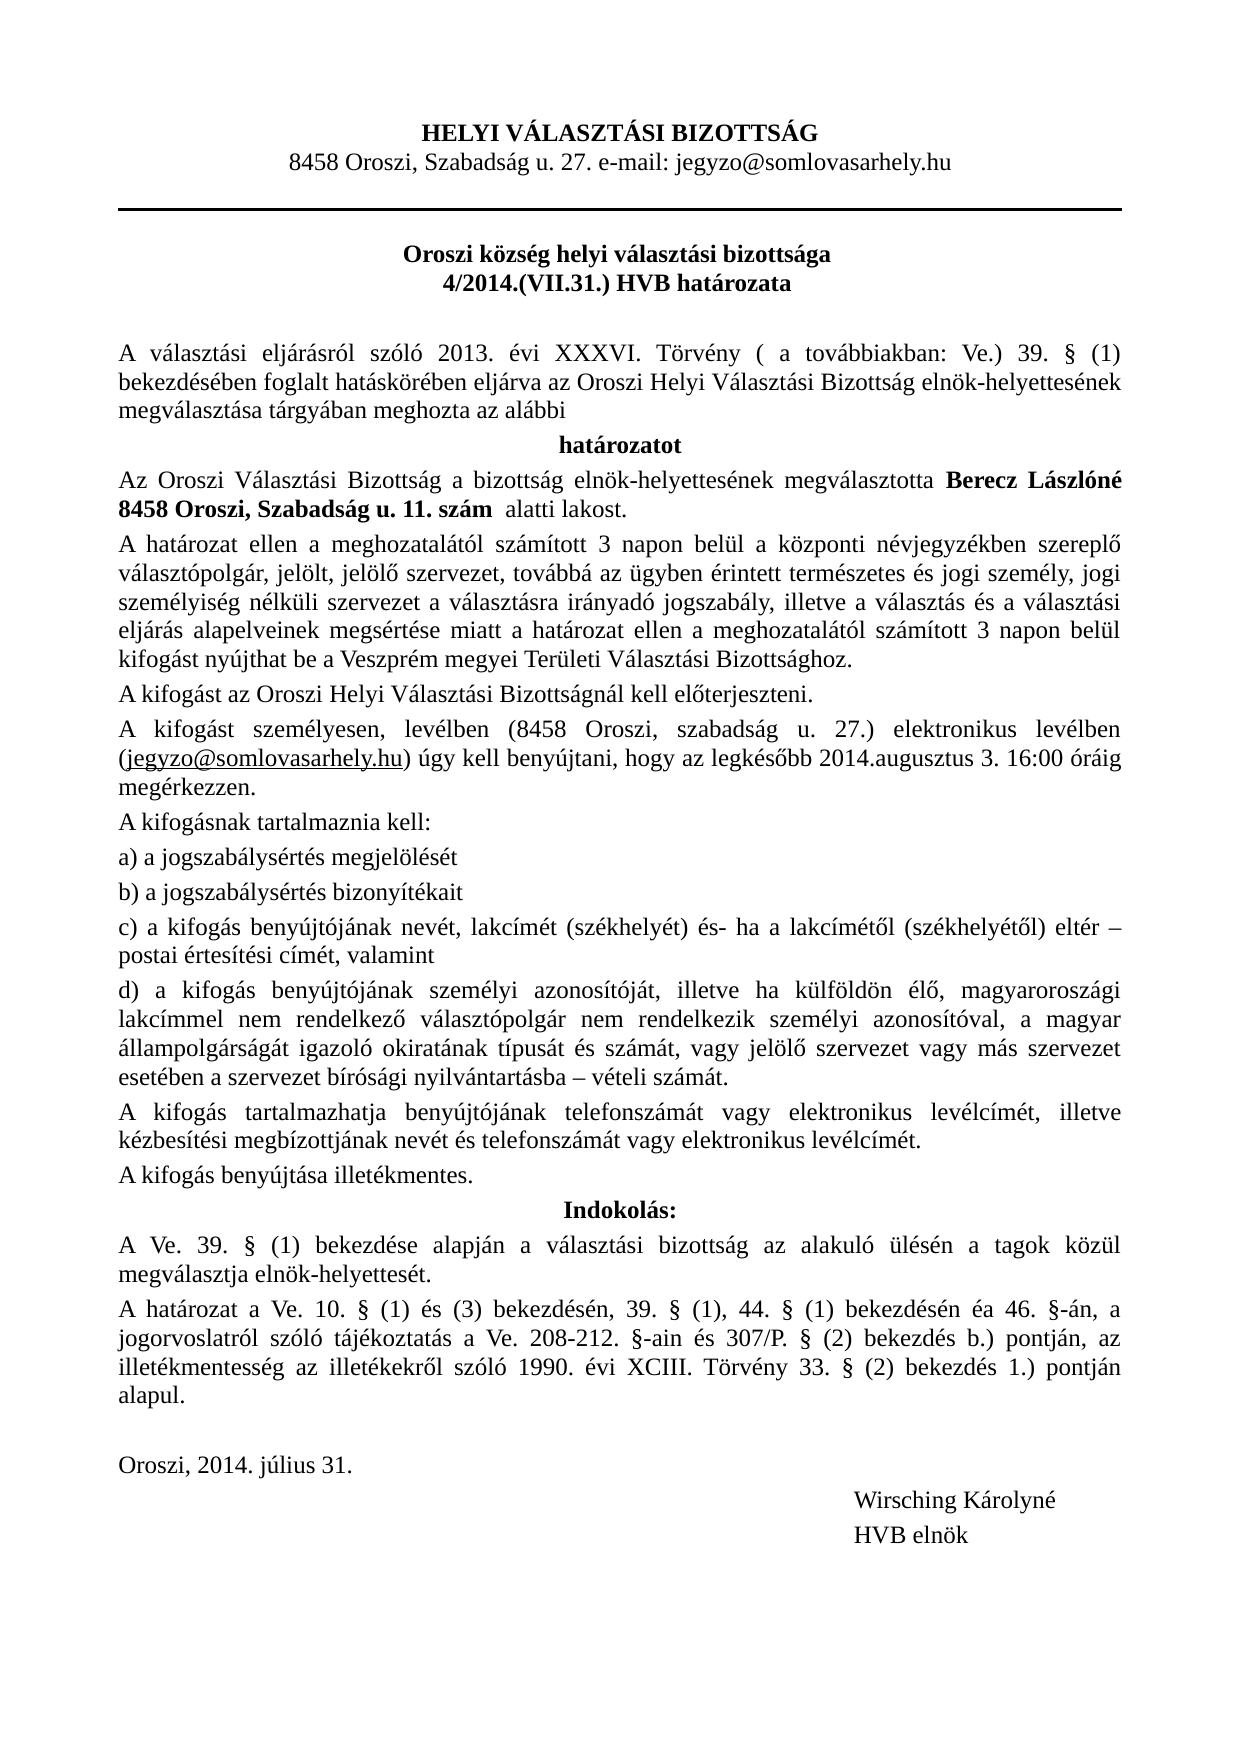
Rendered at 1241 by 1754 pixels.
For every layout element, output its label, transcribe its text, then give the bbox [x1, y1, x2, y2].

text HELYI VÁLASZTÁSI BIZOTTSÁG [118, 118, 1122, 147]
text A határozat a Ve. 10. § (1) és (3) bekezdésén, 39. § (1), 44. § (1) bekezdésén éa 46. §-án, a jogorvoslatról szóló tájékoztatás a Ve. 208-212. §-ain és 307/P. § (2) bekezdés b.) pontján, az illetékmentesség az illetékekről szóló 1990. évi XCIII. Törvény 33. § (2) bekezdés 1.) pontján alapul. [118, 1294, 1122, 1409]
text a) a jogszabálysértés megjelölését [118, 842, 1122, 871]
text Indokolás: [118, 1196, 1122, 1224]
text A Ve. 39. § (1) bekezdése alapján a választási bizottság az alakuló ülésén a tagok közül megválasztja elnök-helyettesét. [118, 1231, 1122, 1288]
text Wirsching Károlyné [118, 1486, 1122, 1514]
text Az Oroszi Választási Bizottság a bizottság elnök-helyettesének megválasztotta Berecz Lászlóné 8458 Oroszi, Szabadság u. 11. szám alatti lakost. [118, 466, 1122, 523]
text A kifogás tartalmazhatja benyújtójának telefonszámát vagy elektronikus levélcímét, illetve kézbesítési megbízottjának nevét és telefonszámát vagy elektronikus levélcímét. [118, 1097, 1122, 1154]
text 8458 Oroszi, Szabadság u. 27. e-mail: jegyzo@somlovasarhely.hu [118, 147, 1122, 176]
text c) a kifogás benyújtójának nevét, lakcímét (székhelyét) és- ha a lakcímétől (székhelyétől) eltér – postai értesítési címét, valamint [118, 912, 1122, 969]
text Oroszi község helyi választási bizottsága [118, 239, 1122, 268]
text A kifogásnak tartalmaznia kell: [118, 807, 1122, 836]
text Oroszi, 2014. július 31. [118, 1451, 1122, 1479]
text d) a kifogás benyújtójának személyi azonosítóját, illetve ha külföldön élő, magyaroroszági lakcímmel nem rendelkező választópolgár nem rendelkezik személyi azonosítóval, a magyar állampolgárságát igazoló okiratának típusát és számát, vagy jelölő szervezet vagy más szervezet esetében a szervezet bírósági nyilvántartásba – vételi számát. [118, 976, 1122, 1091]
text A kifogást az Oroszi Helyi Választási Bizottságnál kell előterjeszteni. [118, 679, 1122, 708]
text A határozat ellen a meghozatalától számított 3 napon belül a központi névjegyzékben szereplő választópolgár, jelölt, jelölő szervezet, továbbá az ügyben érintett természetes és jogi személy, jogi személyiség nélküli szervezet a választásra irányadó jogszabály, illetve a választás és a választási eljárás alapelveinek megsértése miatt a határozat ellen a meghozatalától számított 3 napon belül kifogást nyújthat be a Veszprém megyei Területi Választási Bizottsághoz. [118, 529, 1122, 673]
text 4/2014.(VII.31.) HVB határozata [118, 268, 1122, 297]
text A választási eljárásról szóló 2013. évi XXXVI. Törvény ( a továbbiakban: Ve.) 39. § (1) bekezdésében foglalt hatáskörében eljárva az Oroszi Helyi Választási Bizottság elnök-helyettesének megválasztása tárgyában meghozta az alábbi [118, 338, 1122, 424]
text határozatot [118, 431, 1122, 459]
text b) a jogszabálysértés bizonyítékait [118, 877, 1122, 906]
text A kifogás benyújtása illetékmentes. [118, 1161, 1122, 1189]
text HVB elnök [118, 1521, 1122, 1549]
text A kifogást személyesen, levélben (8458 Oroszi, szabadság u. 27.) elektronikus levélben (jegyzo@somlovasarhely.hu) úgy kell benyújtani, hogy az legkésőbb 2014.augusztus 3. 16:00 óráig megérkezzen. [118, 714, 1122, 801]
